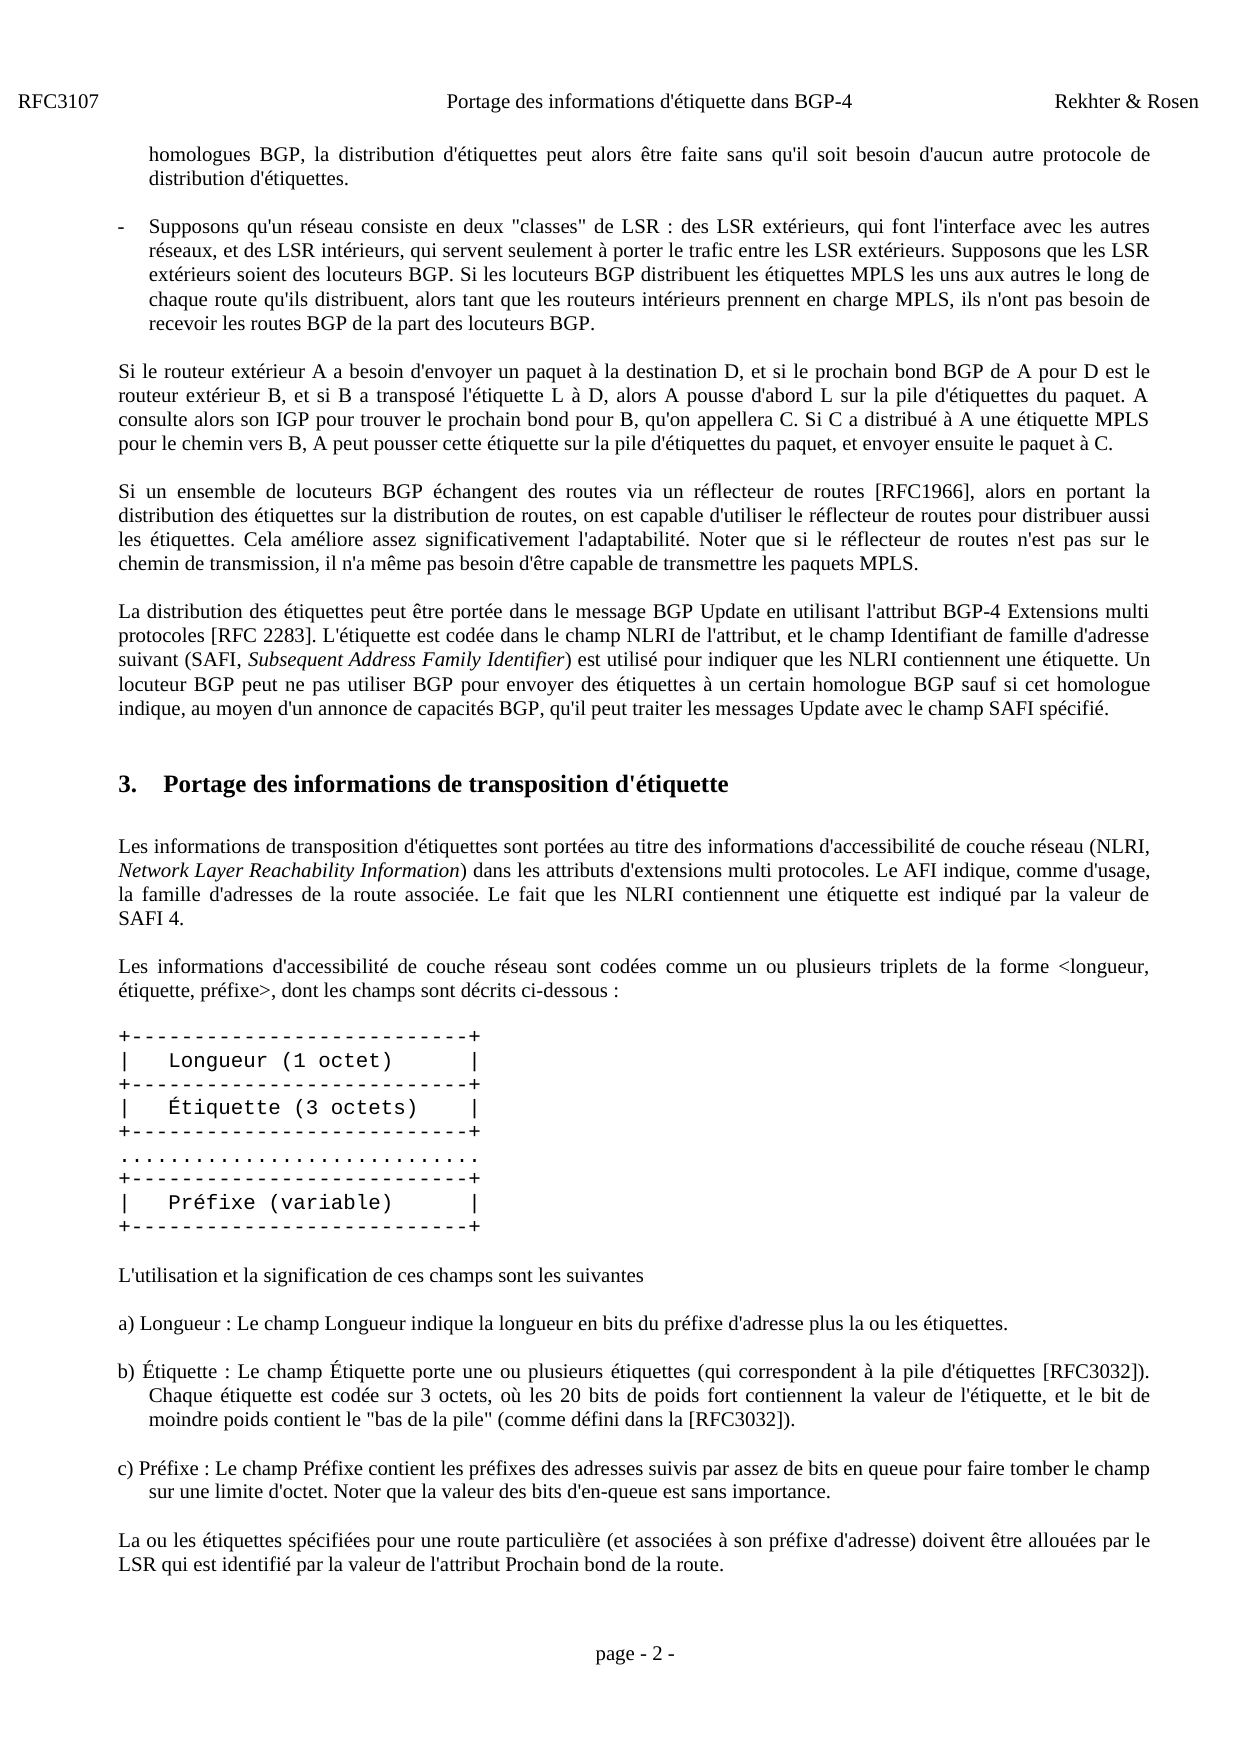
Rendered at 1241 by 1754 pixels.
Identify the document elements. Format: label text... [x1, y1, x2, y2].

text Si un ensemble de locuteurs BGP échangent des routes via un réflecteur de routes [RFC1966], alors en portant la distribution des étiquettes sur la distribution de routes, on est capable d'utiliser le réflecteur de routes pour distribuer aussi les étiquettes. Cela améliore assez significativement l'adaptabilité. Noter que si le réflecteur de routes n'est pas sur le chemin de transmission, il n'a même pas besoin d'être capable de transmettre les paquets MPLS. [118, 479, 1152, 575]
text a) Longueur : Le champ Longueur indique la longueur en bits du préfixe d'adresse plus la ou les étiquettes. [118, 1311, 1152, 1335]
text +---------------------------+ [118, 1074, 1152, 1097]
text Les informations de transposition d'étiquettes sont portées au titre des informations d'accessibilité de couche réseau (NLRI, Network Layer Reachability Information) dans les attributs d'extensions multi protocoles. Le AFI indique, comme d'usage, la famille d'adresses de la route associée. Le fait que les NLRI contiennent une étiquette est indiqué par la valeur de SAFI 4. [118, 834, 1152, 930]
text Si le routeur extérieur A a besoin d'envoyer un paquet à la destination D, et si le prochain bond BGP de A pour D est le routeur extérieur B, et si B a transposé l'étiquette L à D, alors A pousse d'abord L sur la pile d'étiquettes du paquet. A consulte alors son IGP pour trouver le prochain bond pour B, qu'on appellera C. Si C a distribué à A une étiquette MPLS pour le chemin vers B, A peut pousser cette étiquette sur la pile d'étiquettes du paquet, et envoyer ensuite le paquet à C. [118, 359, 1152, 455]
text c) Préfixe : Le champ Préfixe contient les préfixes des adresses suivis par assez de bits en queue pour faire tomber le champ sur une limite d'octet. Noter que la valeur des bits d'en-queue est sans importance. [117, 1455, 1152, 1503]
text | Préfixe (variable) | [118, 1192, 1152, 1216]
text +---------------------------+ [118, 1026, 1152, 1050]
text ............................. [118, 1145, 1152, 1168]
text La ou les étiquettes spécifiées pour une route particulière (et associées à son préfixe d'adresse) doivent être allouées par le LSR qui est identifié par la valeur de l'attribut Prochain bond de la route. [118, 1528, 1152, 1576]
text La distribution des étiquettes peut être portée dans le message BGP Update en utilisant l'attribut BGP-4 Extensions multi protocoles [RFC 2283]. L'étiquette est codée dans le champ NLRI de l'attribut, et le champ Identifiant de famille d'adresse suivant (SAFI, Subsequent Address Family Identifier) est utilisé pour indiquer que les NLRI contiennent une étiquette. Un locuteur BGP peut ne pas utiliser BGP pour envoyer des étiquettes à un certain homologue BGP sauf si cet homologue indique, au moyen d'un annonce de capacités BGP, qu'il peut traiter les messages Update avec le champ SAFI spécifié. [118, 599, 1152, 719]
subtitle 3. Portage des informations de transposition d'étiquette [118, 769, 1152, 797]
text homologues BGP, la distribution d'étiquettes peut alors être faite sans qu'il soit besoin d'aucun autre protocole de distribution d'étiquettes. [117, 142, 1152, 190]
text | Étiquette (3 octets) | [118, 1097, 1152, 1121]
text +---------------------------+ [118, 1216, 1152, 1239]
text +---------------------------+ [118, 1121, 1152, 1145]
text | Longueur (1 octet) | [118, 1050, 1152, 1074]
text L'utilisation et la signification de ces champs sont les suivantes [118, 1263, 1152, 1287]
text - Supposons qu'un réseau consiste en deux "classes" de LSR : des LSR extérieurs, qui font l'interface avec les autres réseaux, et des LSR intérieurs, qui servent seulement à porter le trafic entre les LSR extérieurs. Supposons que les LSR extérieurs soient des locuteurs BGP. Si les locuteurs BGP distribuent les étiquettes MPLS les uns aux autres le long de chaque route qu'ils distribuent, alors tant que les routeurs intérieurs prennent en charge MPLS, ils n'ont pas besoin de recevoir les routes BGP de la part des locuteurs BGP. [117, 214, 1152, 334]
text b) Étiquette : Le champ Étiquette porte une ou plusieurs étiquettes (qui correspondent à la pile d'étiquettes [RFC3032]). Chaque étiquette est codée sur 3 octets, où les 20 bits de poids fort contiennent la valeur de l'étiquette, et le bit de moindre poids contient le "bas de la pile" (comme défini dans la [RFC3032]). [117, 1359, 1152, 1431]
text Les informations d'accessibilité de couche réseau sont codées comme un ou plusieurs triplets de la forme <longueur, étiquette, préfixe>, dont les champs sont décrits ci-dessous : [118, 954, 1152, 1002]
text +---------------------------+ [118, 1168, 1152, 1192]
